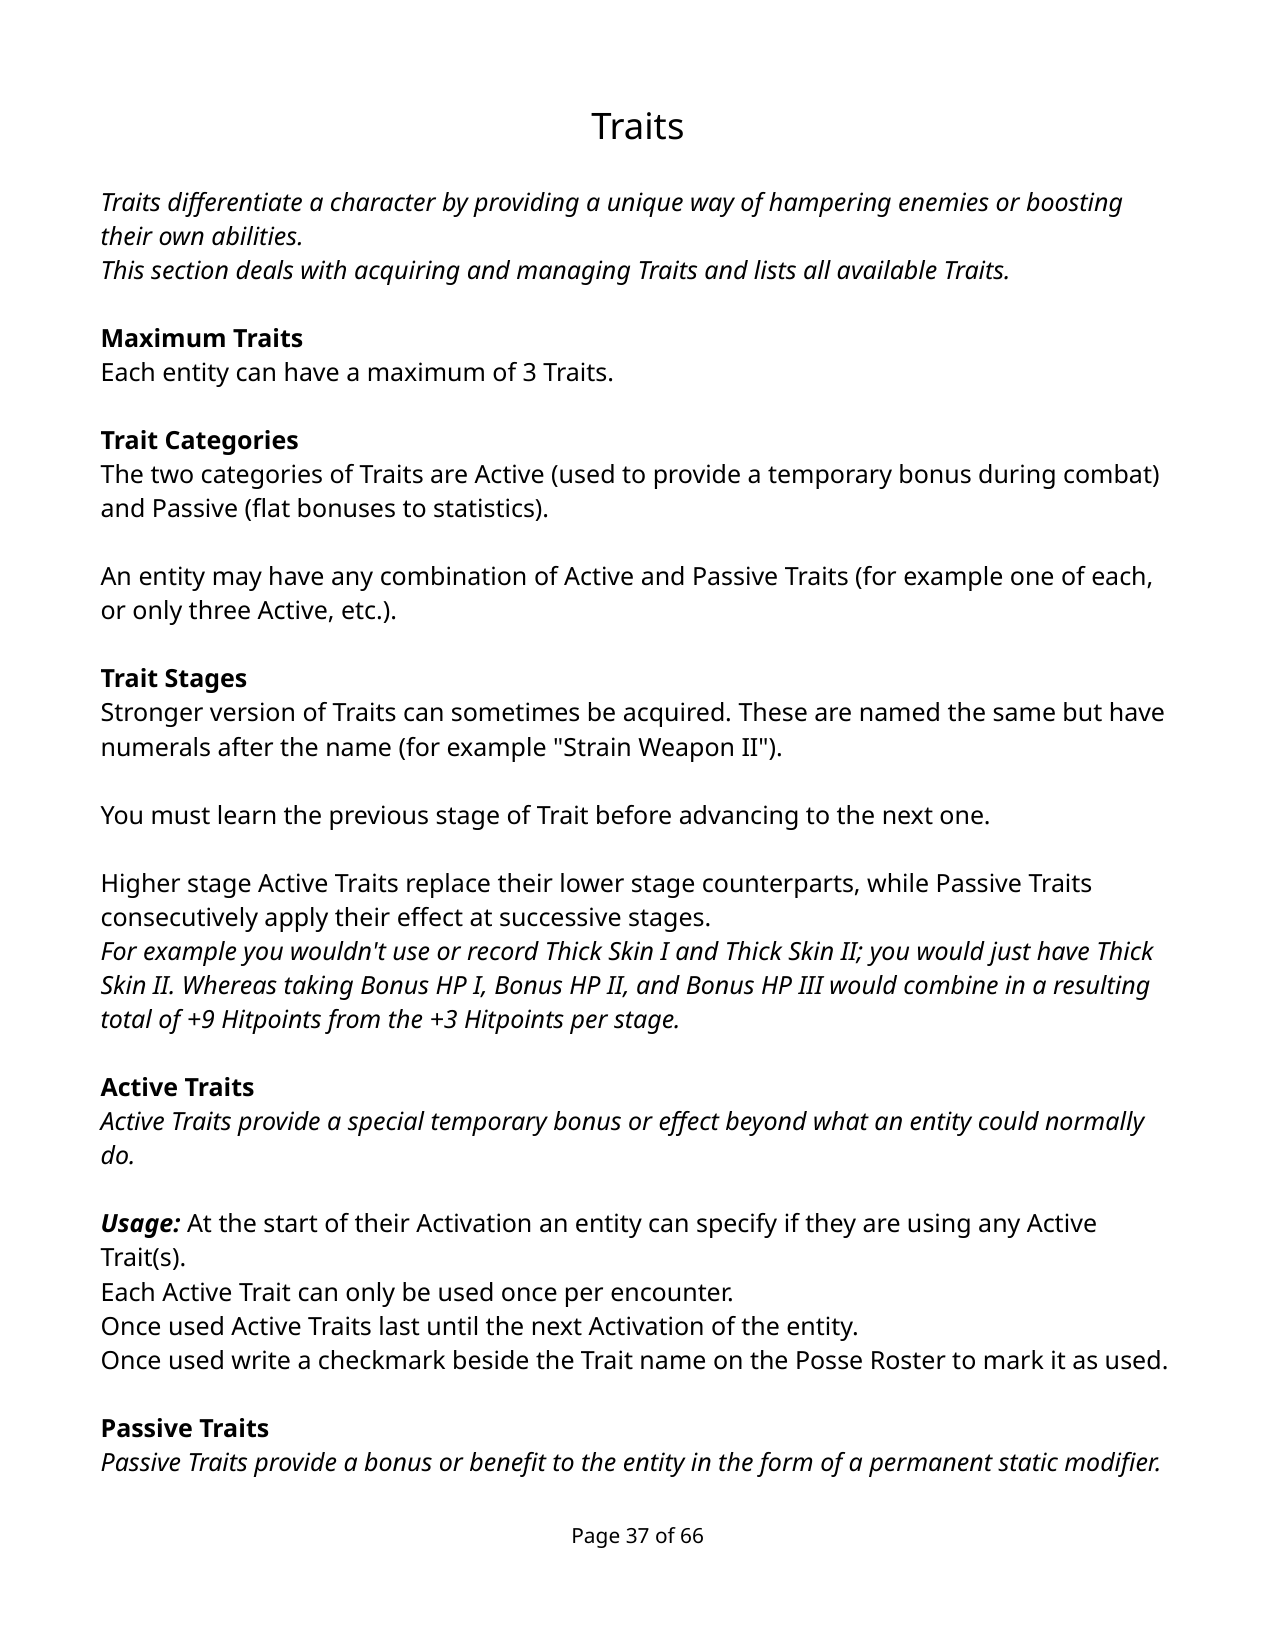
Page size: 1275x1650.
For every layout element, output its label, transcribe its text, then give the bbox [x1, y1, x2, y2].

text Active Traits provide a special temporary bonus or effect beyond what an entity could normally do. [100, 1104, 1174, 1172]
text Once used write a checkmark beside the Trait name on the Posse Roster to mark it as used. [100, 1342, 1174, 1376]
text Once used Active Traits last until the next Activation of the entity. [100, 1308, 1174, 1342]
text For example you wouldn't use or record Thick Skin I and Thick Skin II; you would just have Thick Skin II. Whereas taking Bonus HP I, Bonus HP II, and Bonus HP III would combine in a resulting total of +9 Hitpoints from the +3 Hitpoints per stage. [100, 933, 1174, 1036]
text Each entity can have a maximum of 3 Traits. [100, 354, 1174, 388]
text Stronger version of Traits can sometimes be acquired. These are named the same but have numerals after the name (for example "Strain Weapon II"). [100, 695, 1174, 763]
text An entity may have any combination of Active and Passive Traits (for example one of each, or only three Active, etc.). [100, 559, 1174, 627]
text The two categories of Traits are Active (used to provide a temporary bonus during combat) and Passive (flat bonuses to statistics). [100, 457, 1174, 525]
text Passive Traits provide a bonus or benefit to the entity in the form of a permanent static modifier. [100, 1444, 1174, 1478]
text Traits differentiate a character by providing a unique way of hampering enemies or boosting their own abilities. [100, 184, 1174, 252]
text This section deals with acquiring and managing Traits and lists all available Traits. [100, 252, 1174, 286]
subtitle Passive Traits [100, 1410, 1174, 1444]
text Each Active Trait can only be used once per encounter. [100, 1274, 1174, 1308]
subtitle Maximum Traits [100, 320, 1174, 354]
text Usage: At the start of their Activation an entity can specify if they are using any Active Trait(s). [100, 1206, 1174, 1274]
subtitle Trait Categories [100, 423, 1174, 457]
subtitle Traits [100, 100, 1174, 150]
text You must learn the previous stage of Trait before advancing to the next one. [100, 797, 1174, 831]
text Higher stage Active Traits replace their lower stage counterparts, while Passive Traits consecutively apply their effect at successive stages. [100, 865, 1174, 933]
subtitle Trait Stages [100, 661, 1174, 695]
subtitle Active Traits [100, 1070, 1174, 1104]
